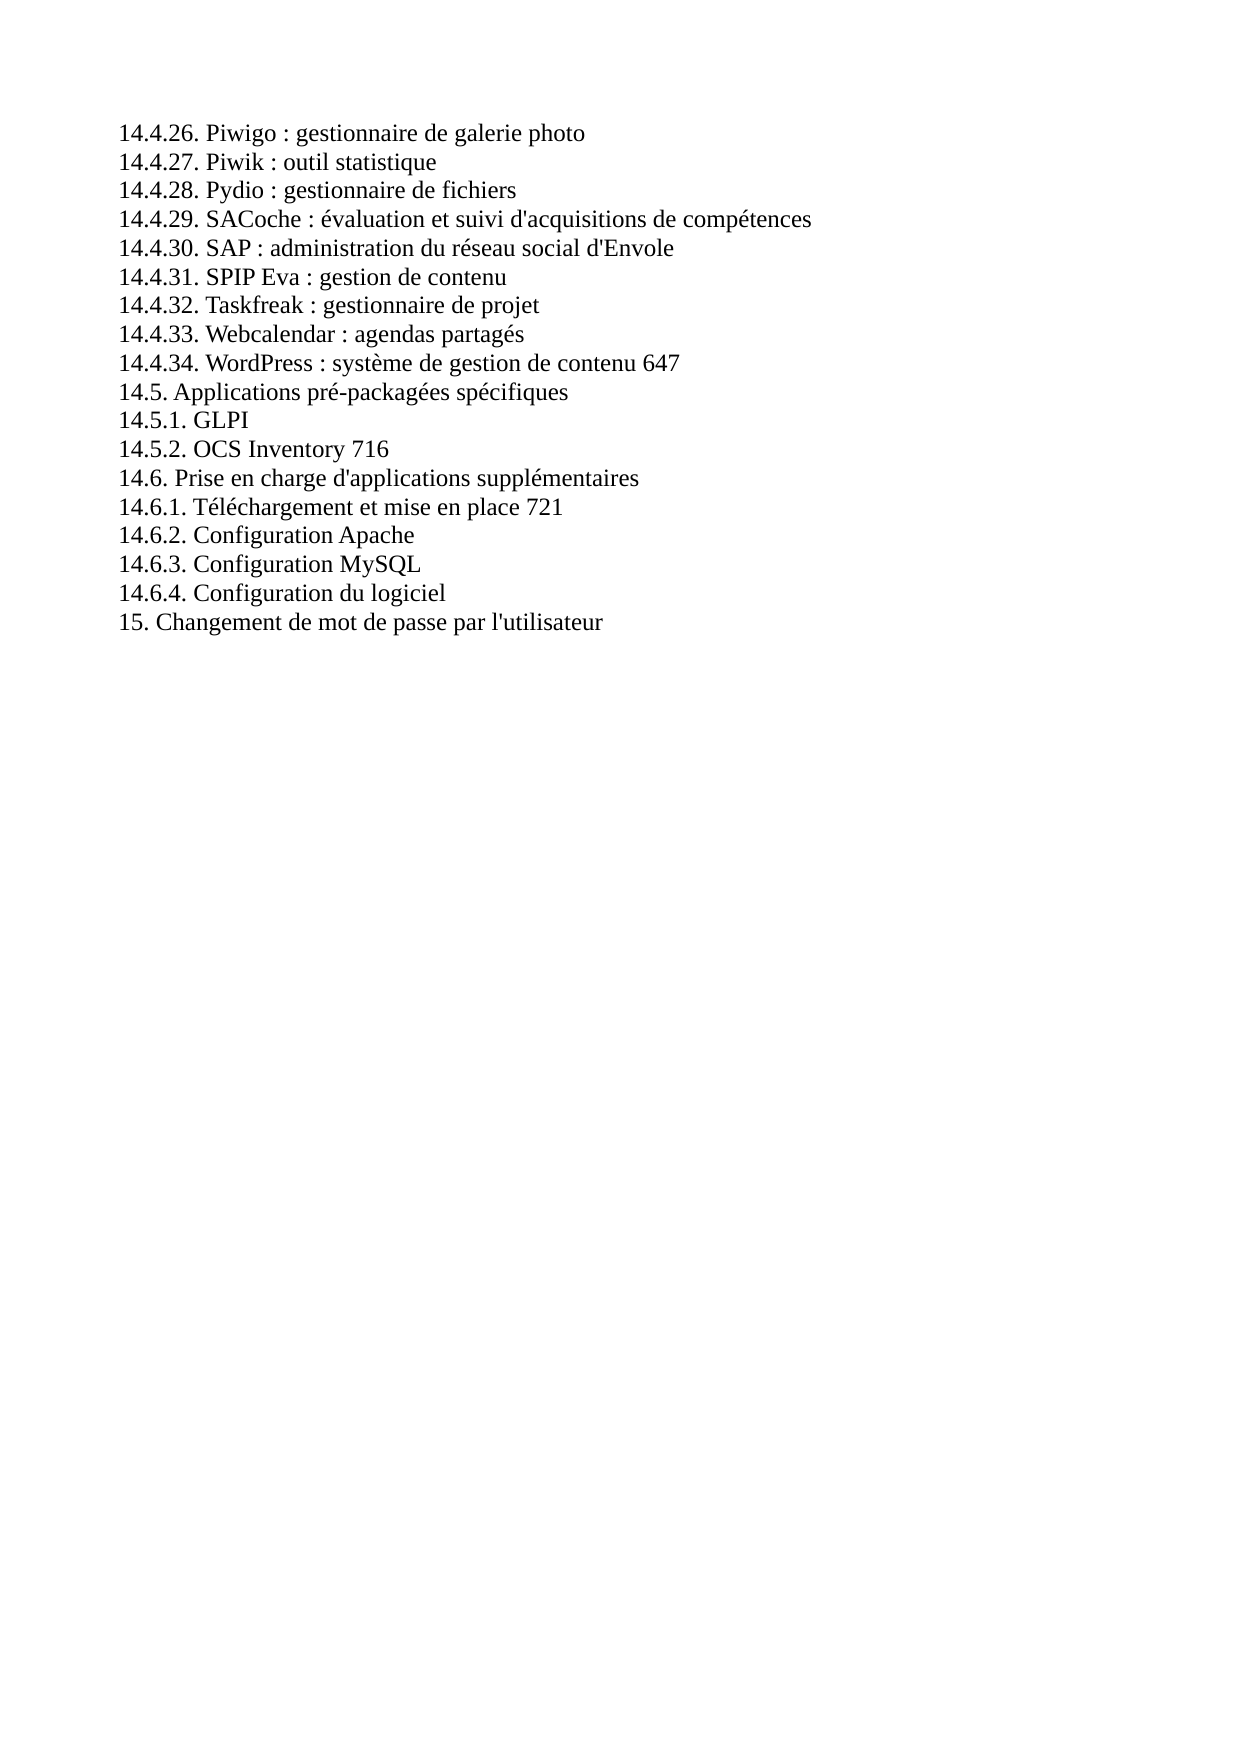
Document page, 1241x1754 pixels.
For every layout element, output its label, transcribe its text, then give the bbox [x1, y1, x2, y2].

text 14.4.34. WordPress : système de gestion de contenu 647 [118, 348, 1122, 377]
text 14.4.31. SPIP Eva : gestion de contenu [118, 262, 1122, 291]
text 14.6.1. Téléchargement et mise en place 721 [118, 492, 1122, 521]
text 14.5.1. GLPI [118, 406, 1122, 434]
text 14.4.32. Taskfreak : gestionnaire de projet [118, 291, 1122, 319]
text 15. Changement de mot de passe par l'utilisateur [118, 607, 1122, 636]
text 14.6.4. Configuration du logiciel [118, 578, 1122, 607]
text 14.4.30. SAP : administration du réseau social d'Envole [118, 233, 1122, 262]
text 14.4.26. Piwigo : gestionnaire de galerie photo [118, 118, 1122, 147]
text 14.4.33. Webcalendar : agendas partagés [118, 319, 1122, 348]
text 14.6. Prise en charge d'applications supplémentaires [118, 463, 1122, 492]
text 14.6.2. Configuration Apache [118, 521, 1122, 549]
text 14.4.28. Pydio : gestionnaire de fichiers [118, 176, 1122, 204]
text 14.5.2. OCS Inventory 716 [118, 434, 1122, 463]
text 14.4.29. SACoche : évaluation et suivi d'acquisitions de compétences [118, 204, 1122, 233]
text 14.5. Applications pré-packagées spécifiques [118, 377, 1122, 406]
text 14.4.27. Piwik : outil statistique [118, 147, 1122, 176]
text 14.6.3. Configuration MySQL [118, 549, 1122, 578]
